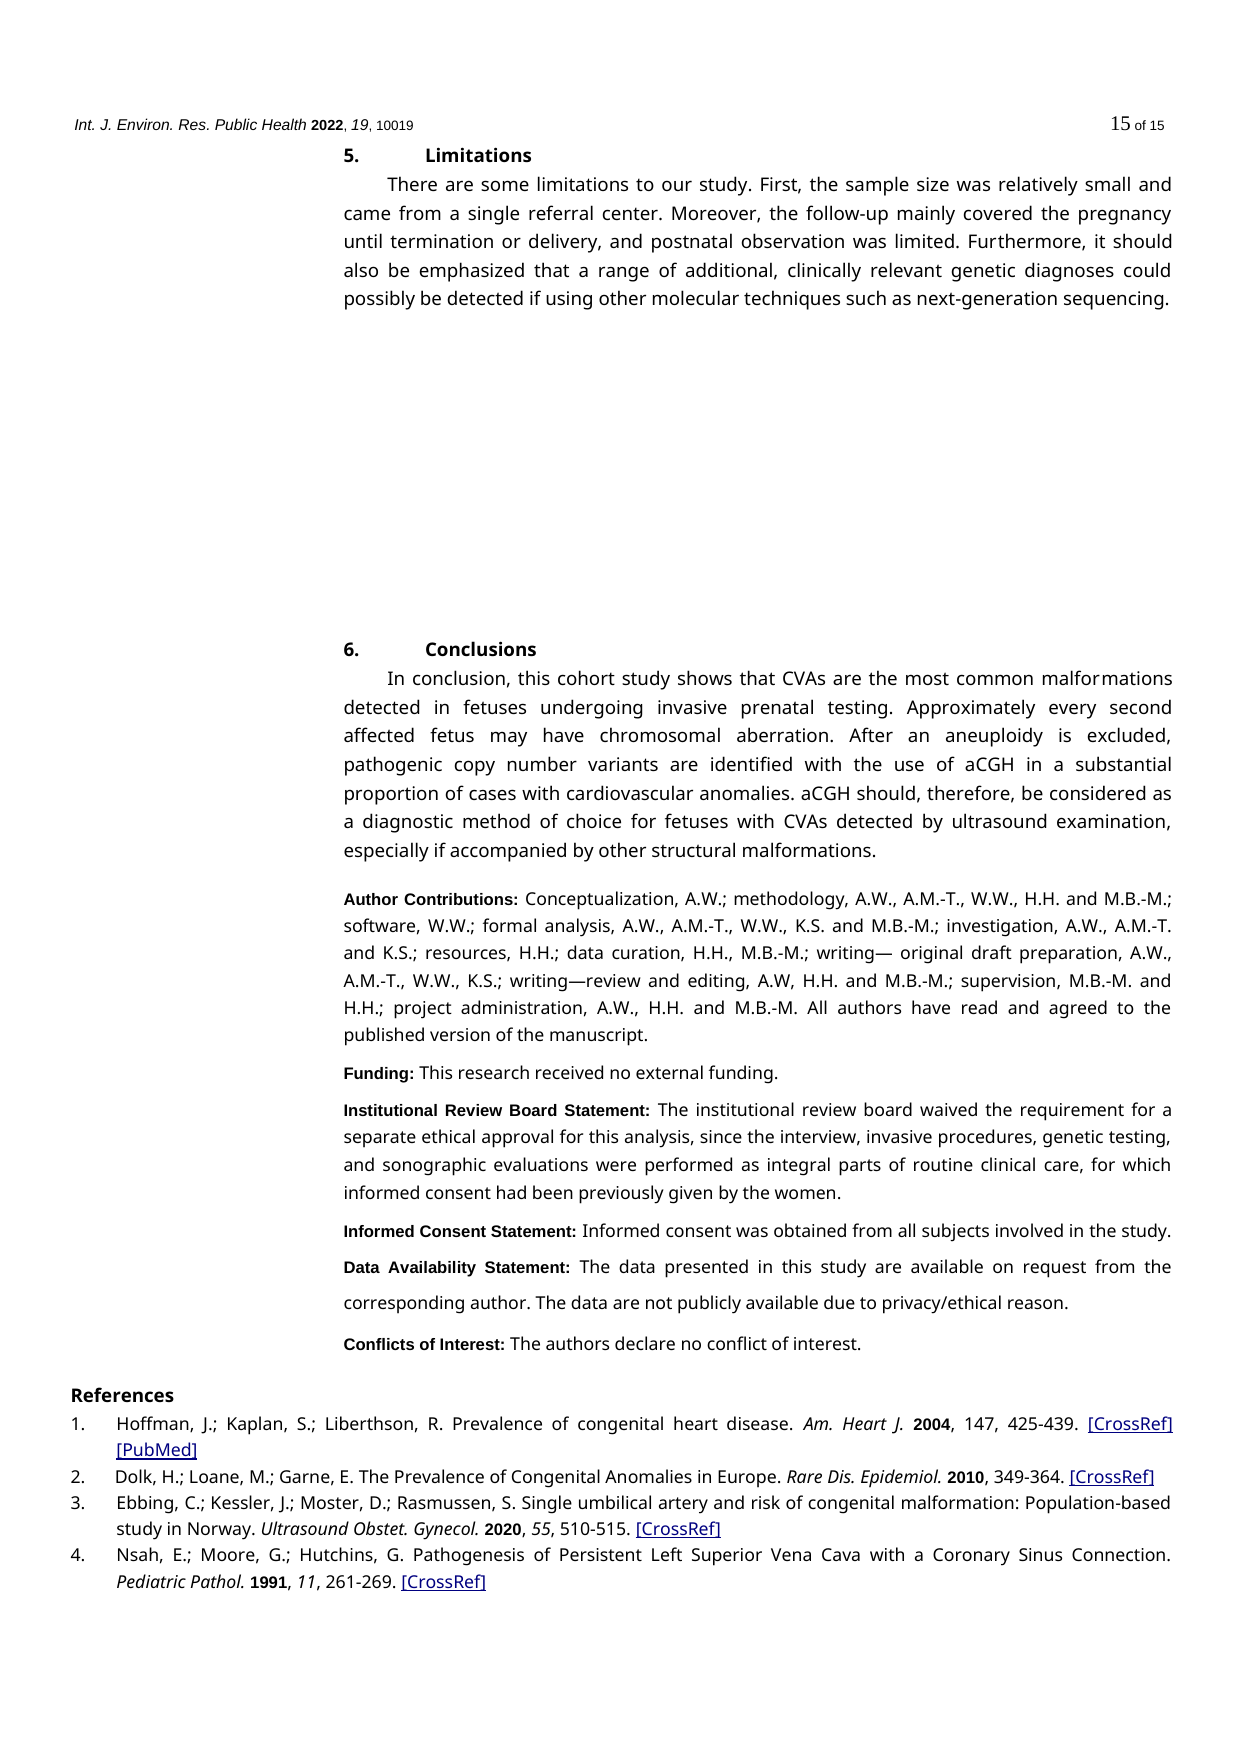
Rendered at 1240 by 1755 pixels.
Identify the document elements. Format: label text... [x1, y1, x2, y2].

text Conflicts of Interest: The authors declare no conflict of interest. [343, 1331, 1173, 1355]
text Author Contributions: Conceptualization, A.W.; methodology, A.W., A.M.-T., W.W., H.H. and M.B.-M.; software, W.W.; formal analysis, A.W., A.M.-T., W.W., K.S. and M.B.-M.; investigation, A.W., A.M.-T. and K.S.; resources, H.H.; data curation, H.H., M.B.-M.; writing— original draft preparation, A.W., A.M.-T., W.W., K.S.; writing—review and editing, A.W, H.H. and M.B.-M.; supervision, M.B.-M. and H.H.; project administration, A.W., H.H. and M.B.-M. All authors have read and agreed to the published version of the manuscript. [343, 886, 1173, 1047]
list Hoffman, J.; Kaplan, S.; Liberthson, R. Prevalence of congenital heart disease. Am. Heart J. 2004, 147, 425-439. [CrossRef] [PubMed] [70, 1412, 1173, 1462]
subtitle 5. Limitations [343, 142, 1173, 168]
text In conclusion, this cohort study shows that CVAs are the most common malfor­mations detected in fetuses undergoing invasive prenatal testing. Approximately every second affected fetus may have chromosomal aberration. After an aneuploidy is excluded, pathogenic copy number variants are identified with the use of aCGH in a substantial proportion of cases with cardiovascular anomalies. aCGH should, therefore, be considered as a diagnostic method of choice for fetuses with CVAs detected by ultrasound examination, especially if accompanied by other structural malformations. [343, 666, 1173, 862]
text Informed Consent Statement: Informed consent was obtained from all subjects involved in the study. Data Availability Statement: The data presented in this study are available on request from the corresponding author. The data are not publicly available due to privacy/ethical reason. [343, 1218, 1173, 1315]
text Funding: This research received no external funding. [343, 1060, 1173, 1084]
list Dolk, H.; Loane, M.; Garne, E. The Prevalence of Congenital Anomalies in Europe. Rare Dis. Epidemiol. 2010, 349-364. [CrossRef] [70, 1464, 1173, 1488]
list Nsah, E.; Moore, G.; Hutchins, G. Pathogenesis of Persistent Left Superior Vena Cava with a Coronary Sinus Connection. Pediatric Pathol. 1991, 11, 261-269. [CrossRef] [70, 1543, 1173, 1594]
subtitle 6. Conclusions [343, 636, 1173, 662]
list Ebbing, C.; Kessler, J.; Moster, D.; Rasmussen, S. Single umbilical artery and risk of congenital malformation: Population-based study in Norway. Ultrasound Obstet. Gynecol. 2020, 55, 510-515. [CrossRef] [70, 1490, 1173, 1541]
text Institutional Review Board Statement: The institutional review board waived the requirement for a separate ethical approval for this analysis, since the interview, invasive procedures, genetic testing, and sonographic evaluations were performed as integral parts of routine clinical care, for which informed consent had been previously given by the women. [343, 1097, 1173, 1204]
text There are some limitations to our study. First, the sample size was relatively small and came from a single referral center. Moreover, the follow-up mainly covered the pregnancy until termination or delivery, and postnatal observation was limited. Fur­thermore, it should also be emphasized that a range of additional, clinically relevant genetic diagnoses could possibly be detected if using other molecular techniques such as next-generation sequencing. [343, 172, 1173, 311]
subtitle References [70, 1382, 1173, 1408]
